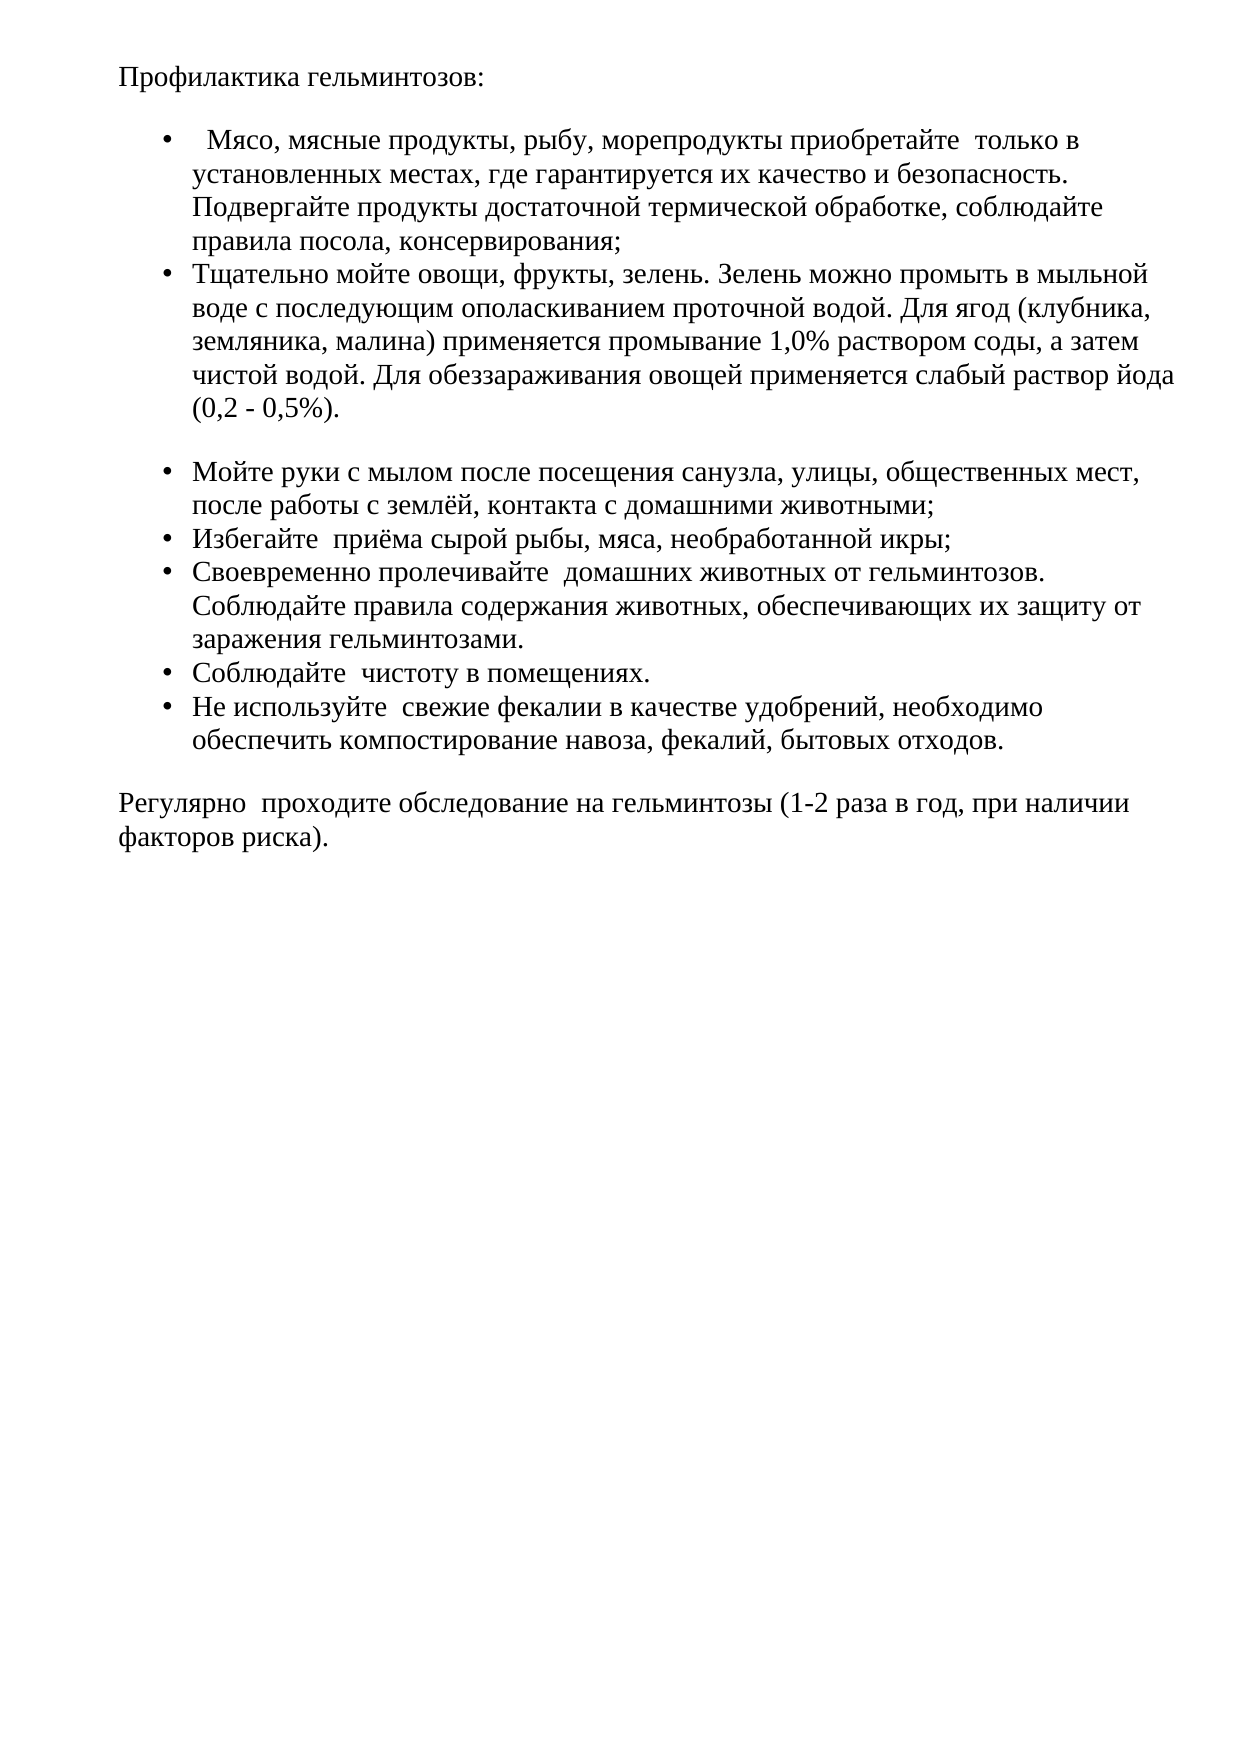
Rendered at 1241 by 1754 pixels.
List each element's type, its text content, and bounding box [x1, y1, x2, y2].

list Избегайте приёма сырой рыбы, мяса, необработанной икры; [162, 521, 1181, 554]
list Своевременно пролечивайте домашних животных от гельминтозов. Соблюдайте правила содержания животных, обеспечивающих их защиту от заражения гельминтозами. [162, 554, 1181, 655]
list Тщательно мойте овощи, фрукты, зелень. Зелень можно промыть в мыльной воде с последующим ополаскиванием проточной водой. Для ягод (клубника, земляника, малина) применяется промывание 1,0% раствором соды, а затем чистой водой. Для обеззараживания овощей применяется слабый раствор йода (0,2 - 0,5%). [162, 256, 1181, 424]
list Мясо, мясные продукты, рыбу, морепродукты приобретайте только в установленных местах, где гарантируется их качество и безопасность. Подвергайте продукты достаточной термической обработке, соблюдайте правила посола, консервирования; [162, 122, 1181, 256]
list Мойте руки с мылом после посещения санузла, улицы, общественных мест, после работы с землёй, контакта с домашними животными; [162, 454, 1181, 521]
text Регулярно проходите обследование на гельминтозы (1-2 раза в год, при наличии факторов риска). [118, 786, 1181, 853]
list Соблюдайте чистоту в помещениях. [162, 655, 1181, 689]
text Профилактика гельминтозов: [118, 59, 1181, 93]
list Не используйте свежие фекалии в качестве удобрений, необходимо обеспечить компостирование навоза, фекалий, бытовых отходов. [162, 689, 1181, 756]
